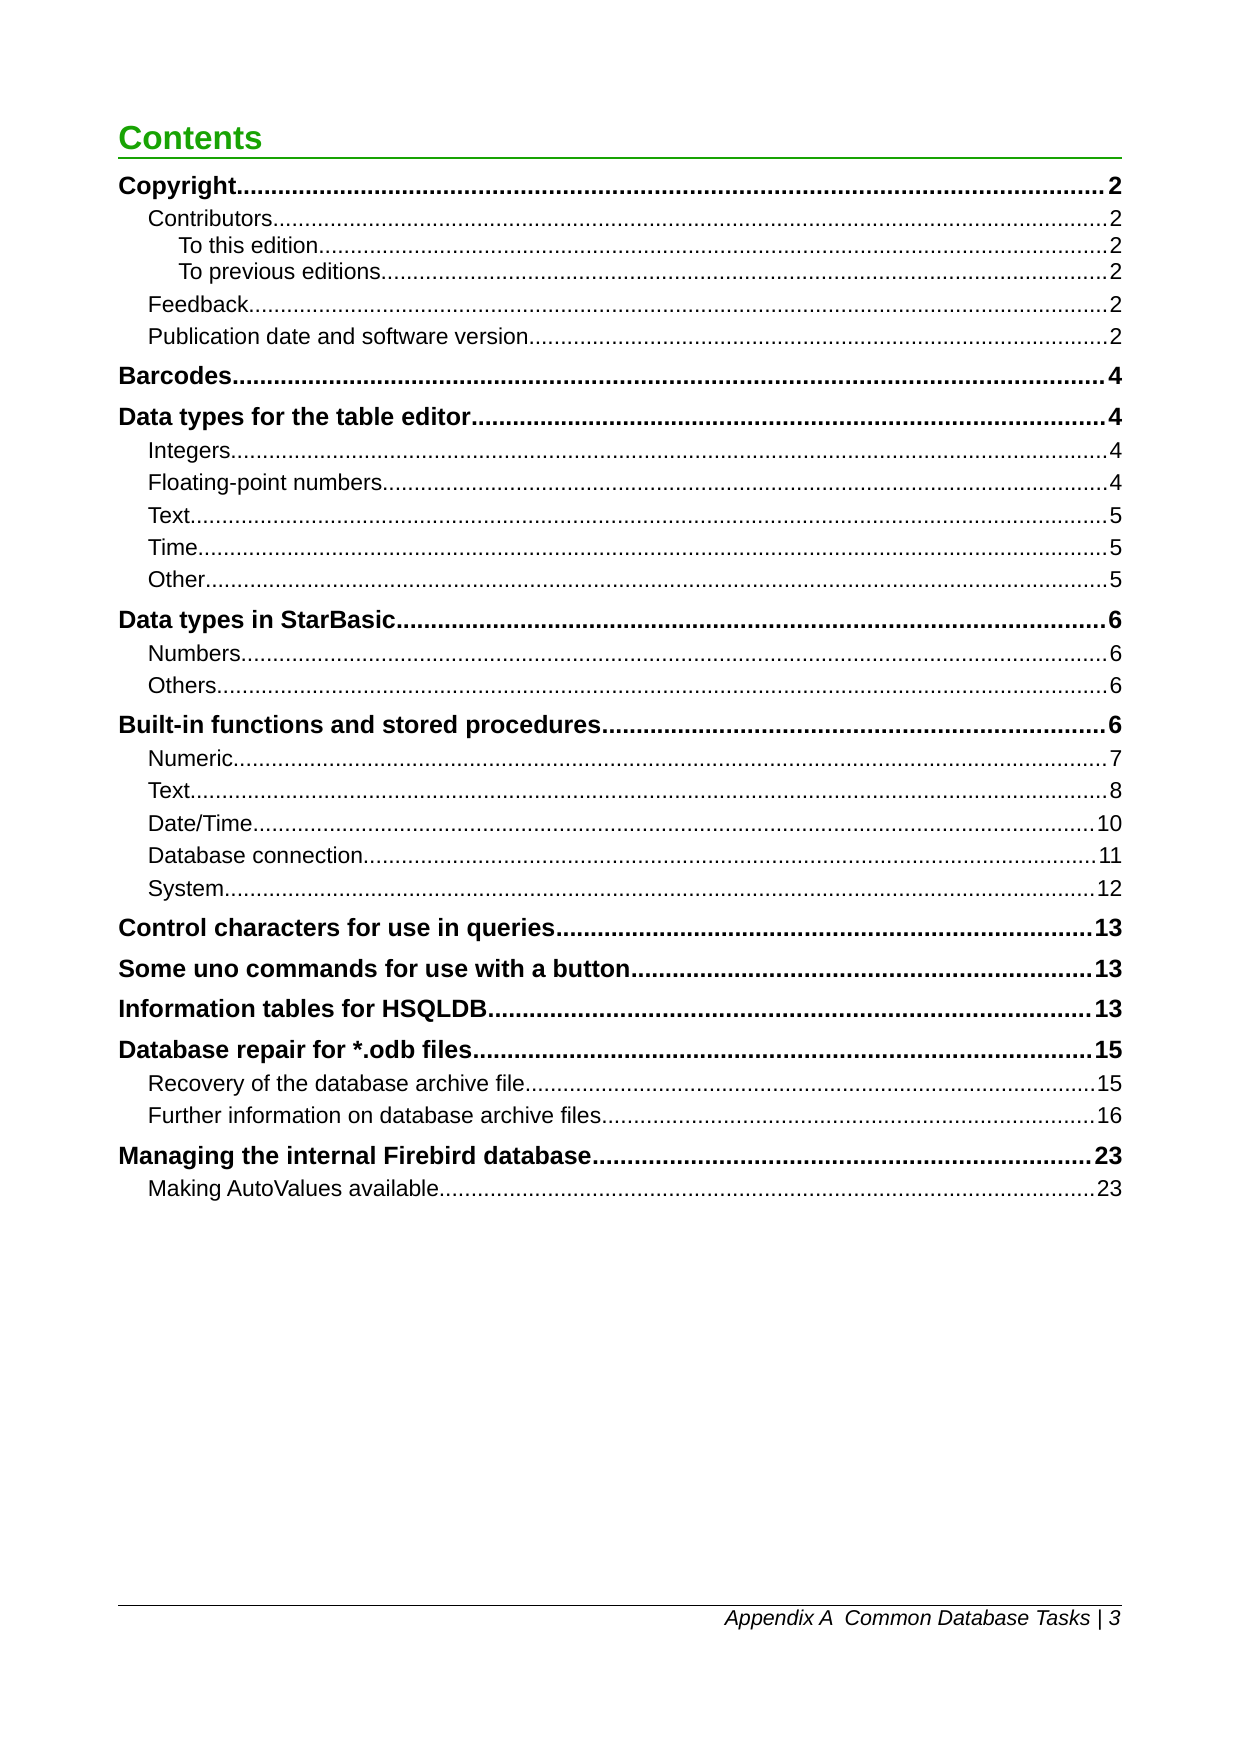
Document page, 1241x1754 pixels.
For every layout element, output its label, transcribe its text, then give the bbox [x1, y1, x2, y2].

text Numbers 6 [148, 639, 1122, 666]
text Control characters for use in queries 13 [118, 913, 1122, 942]
text To previous editions 2 [178, 258, 1122, 284]
text Integers 4 [148, 437, 1122, 463]
text Other 5 [148, 566, 1122, 593]
text Further information on database archive files 16 [148, 1102, 1122, 1129]
text Time 5 [148, 534, 1122, 560]
text System 12 [148, 874, 1122, 901]
text Copyright 2 [118, 171, 1122, 199]
text Some uno commands for use with a button 13 [118, 954, 1122, 982]
text Others 6 [148, 672, 1122, 698]
text To this edition 2 [178, 232, 1122, 258]
text Making AutoValues available 23 [148, 1175, 1122, 1202]
text Database repair for *.odb files 15 [118, 1035, 1122, 1064]
text Built-in functions and stored procedures 6 [118, 710, 1122, 739]
text Recovery of the database archive file 15 [148, 1070, 1122, 1096]
subtitle Contents [118, 118, 1122, 157]
text Contributors 2 [148, 205, 1122, 232]
text Date/Time 10 [148, 810, 1122, 836]
text Data types for the table editor 4 [118, 402, 1122, 431]
text Database connection 11 [148, 842, 1122, 868]
text Barcodes 4 [118, 361, 1122, 390]
text Managing the internal Firebird database 23 [118, 1141, 1122, 1169]
text Feedback 2 [148, 291, 1122, 317]
text Floating-point numbers 4 [148, 469, 1122, 496]
text Data types in StarBasic 6 [118, 605, 1122, 633]
text Publication date and software version 2 [148, 323, 1122, 349]
text Text 5 [148, 502, 1122, 528]
text Information tables for HSQLDB 13 [118, 994, 1122, 1023]
text Numeric 7 [148, 745, 1122, 771]
text Text 8 [148, 777, 1122, 804]
